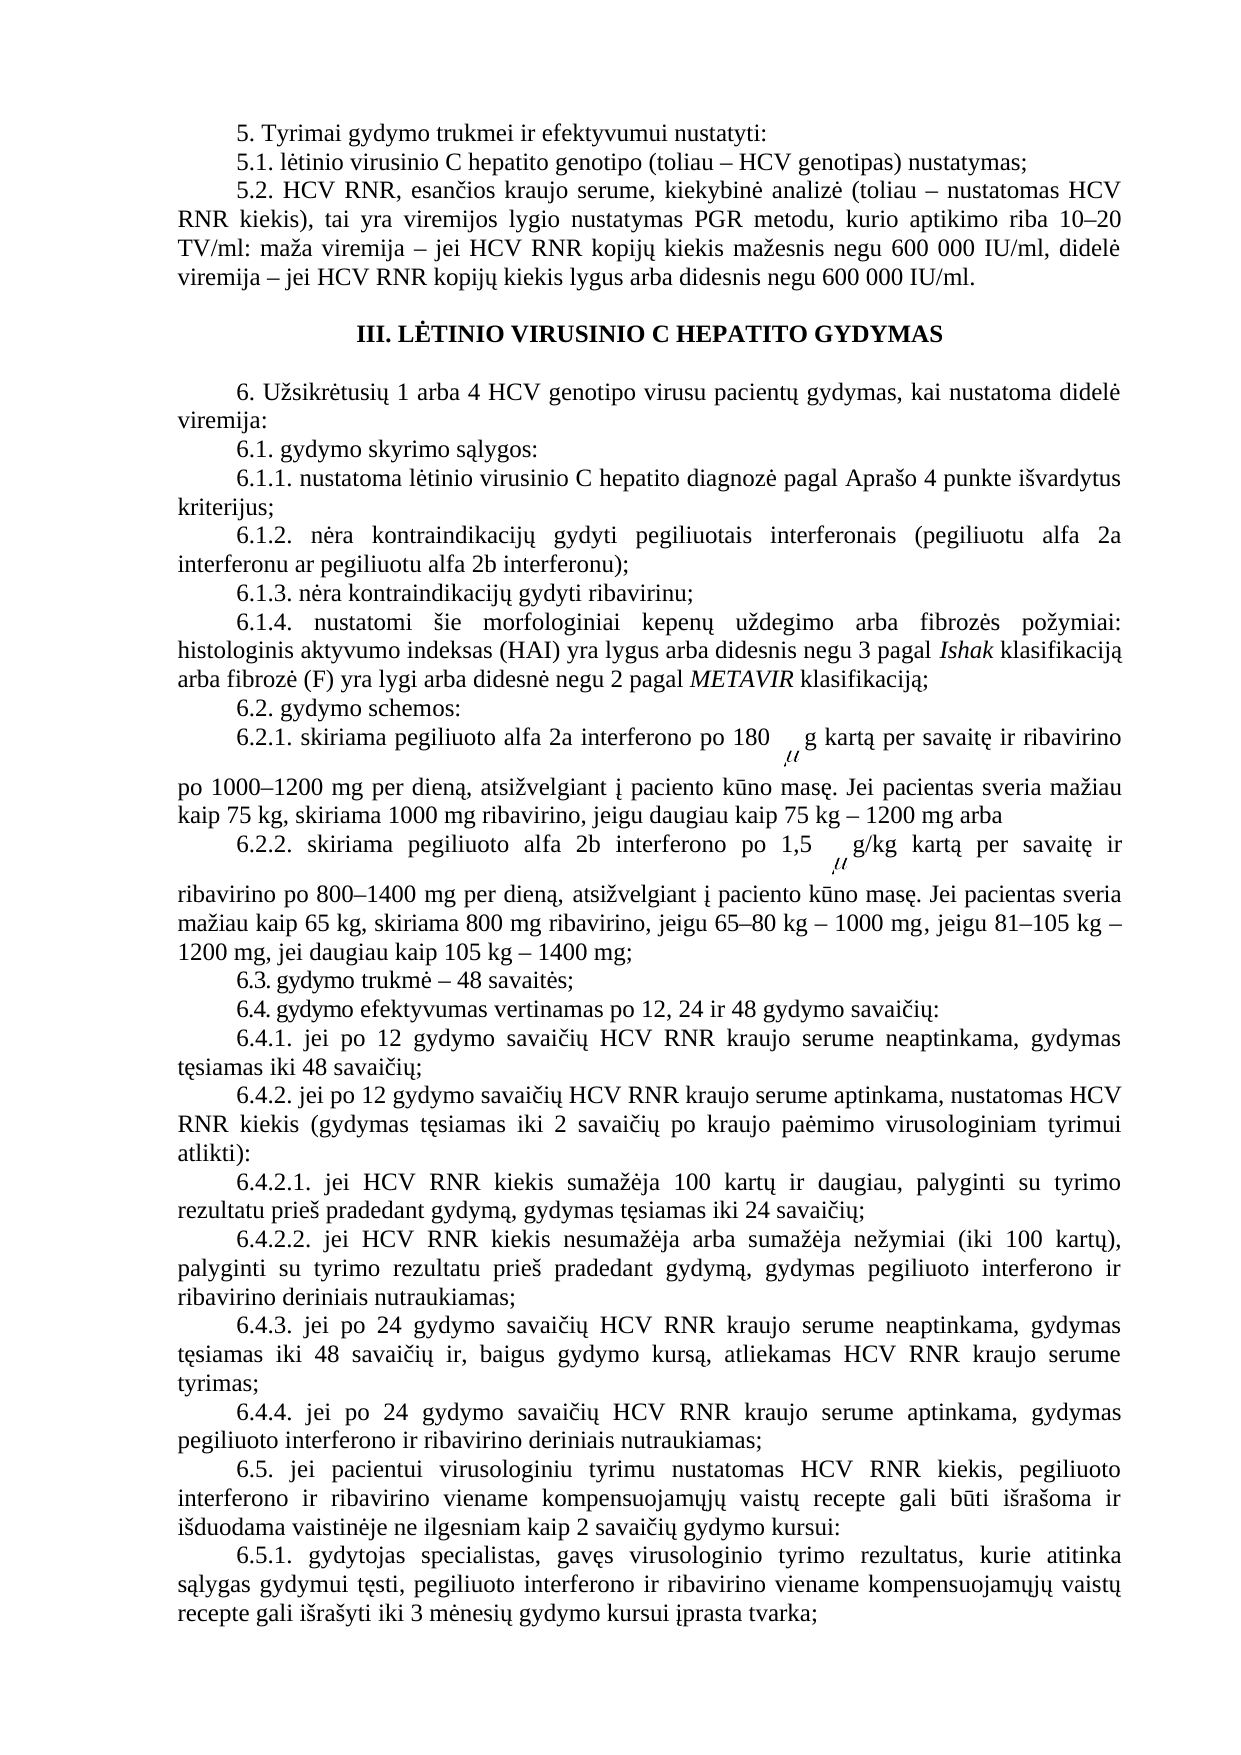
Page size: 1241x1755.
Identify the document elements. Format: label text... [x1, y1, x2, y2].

text 6.1.4. nustatomi šie morfologiniai kepenų uždegimo arba fibrozės požymiai: histologinis aktyvumo indeksas (HAI) yra lygus arba didesnis negu 3 pagal Ishak klasifikaciją arba fibrozė (F) yra lygi arba didesnė negu 2 pagal METAVIR klasifikaciją; [177, 607, 1122, 693]
text 6.2.1. skiriama pegiliuoto alfa 2a interferono po 180 miug kartą per savaitę ir ribavirino po 1000–1200 mg per dieną, atsižvelgiant į paciento kūno masę. Jei pacientas sveria mažiau kaip 75 kg, skiriama 1000 mg ribavirino, jeigu daugiau kaip 75 kg – 1200 mg arba [177, 722, 1122, 829]
text 6.3. gydymo trukmė – 48 savaitės; [177, 965, 1122, 994]
text 6.1.2. nėra kontraindikacijų gydyti pegiliuotais interferonais (pegiliuotu alfa 2a interferonu ar pegiliuotu alfa 2b interferonu); [177, 521, 1122, 578]
text 6. Užsikrėtusių 1 arba 4 HCV genotipo virusu pacientų gydymas, kai nustatoma didelė viremija: [177, 377, 1122, 434]
text 6.2. gydymo schemos: [177, 693, 1122, 722]
text 6.2.2. skiriama pegiliuoto alfa 2b interferono po 1,5 miug/kg kartą per savaitę ir ribavirino po 800–1400 mg per dieną, atsižvelgiant į paciento kūno masę. Jei pacientas sveria mažiau kaip 65 kg, skiriama 800 mg ribavirino, jeigu 65–80 kg – 1000 mg, jeigu 81–105 kg – 1200 mg, jei daugiau kaip 105 kg – 1400 mg; [177, 829, 1122, 965]
text 6.1.1. nustatoma lėtinio virusinio C hepatito diagnozė pagal Aprašo 4 punkte išvardytus kriterijus; [177, 463, 1122, 521]
text 6.1. gydymo skyrimo sąlygos: [177, 434, 1122, 463]
text III. Lėtinio VIRUSINIO C hepatito gydymas [177, 319, 1122, 348]
text 5. Tyrimai gydymo trukmei ir efektyvumui nustatyti: [177, 118, 1122, 147]
text 5.1. lėtinio virusinio C hepatito genotipo (toliau – HCV genotipas) nustatymas; [177, 147, 1122, 176]
text 6.4.2. jei po 12 gydymo savaičių HCV RNR kraujo serume aptinkama, nustatomas HCV RNR kiekis (gydymas tęsiamas iki 2 savaičių po kraujo paėmimo virusologiniam tyrimui atlikti): [177, 1080, 1122, 1167]
text 6.4.3. jei po 24 gydymo savaičių HCV RNR kraujo serume neaptinkama, gydymas tęsiamas iki 48 savaičių ir, baigus gydymo kursą, atliekamas HCV RNR kraujo serume tyrimas; [177, 1310, 1122, 1397]
text 6.5. jei pacientui virusologiniu tyrimu nustatomas HCV RNR kiekis, pegiliuoto interferono ir ribavirino viename kompensuojamųjų vaistų recepte gali būti išrašoma ir išduodama vaistinėje ne ilgesniam kaip 2 savaičių gydymo kursui: [177, 1454, 1122, 1540]
text 5.2. HCV RNR, esančios kraujo serume, kiekybinė analizė (toliau – nustatomas HCV RNR kiekis), tai yra viremijos lygio nustatymas PGR metodu, kurio aptikimo riba 10–20 TV/ml: maža viremija – jei HCV RNR kopijų kiekis mažesnis negu 600 000 IU/ml, didelė viremija – jei HCV RNR kopijų kiekis lygus arba didesnis negu 600 000 IU/ml. [177, 176, 1122, 291]
text 6.4.2.1. jei HCV RNR kiekis sumažėja 100 kartų ir daugiau, palyginti su tyrimo rezultatu prieš pradedant gydymą, gydymas tęsiamas iki 24 savaičių; [177, 1167, 1122, 1224]
text 6.1.3. nėra kontraindikacijų gydyti ribavirinu; [177, 578, 1122, 607]
text 6.4.2.2. jei HCV RNR kiekis nesumažėja arba sumažėja nežymiai (iki 100 kartų), palyginti su tyrimo rezultatu prieš pradedant gydymą, gydymas pegiliuoto interferono ir ribavirino deriniais nutraukiamas; [177, 1224, 1122, 1310]
text 6.4. gydymo efektyvumas vertinamas po 12, 24 ir 48 gydymo savaičių: [177, 994, 1122, 1023]
text 6.4.1. jei po 12 gydymo savaičių HCV RNR kraujo serume neaptinkama, gydymas tęsiamas iki 48 savaičių; [177, 1023, 1122, 1080]
text 6.5.1. gydytojas specialistas, gavęs virusologinio tyrimo rezultatus, kurie atitinka sąlygas gydymui tęsti, pegiliuoto interferono ir ribavirino viename kompensuojamųjų vaistų recepte gali išrašyti iki 3 mėnesių gydymo kursui įprasta tvarka; [177, 1540, 1122, 1627]
text 6.4.4. jei po 24 gydymo savaičių HCV RNR kraujo serume aptinkama, gydymas pegiliuoto interferono ir ribavirino deriniais nutraukiamas; [177, 1397, 1122, 1454]
